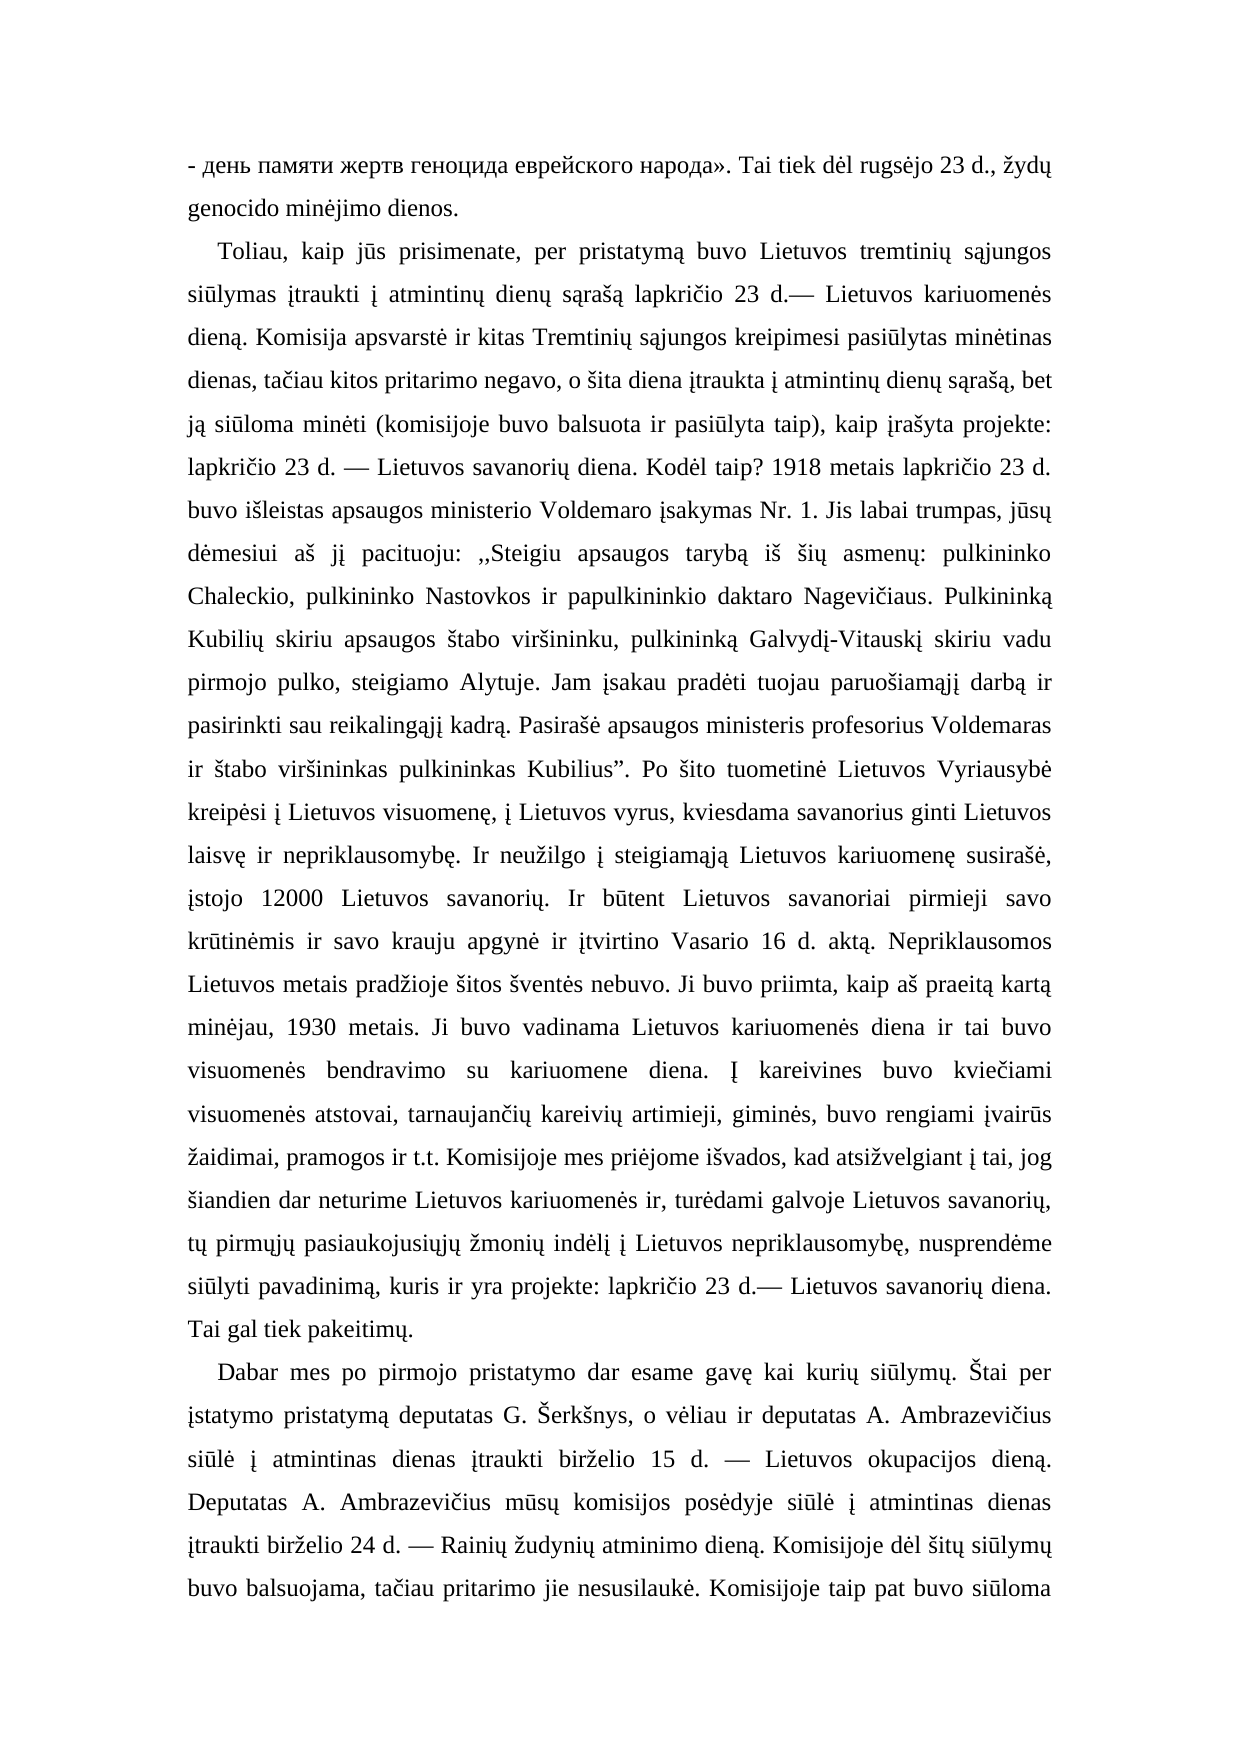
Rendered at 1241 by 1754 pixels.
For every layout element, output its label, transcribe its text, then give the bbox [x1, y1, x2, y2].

text - день памяти жертв геноцида еврейского народа». Tai tiek dėl rugsėjo 23 d., žydų genocido minėjimo dienos. [187, 150, 1053, 222]
text Toliau, kaip jūs prisimenate, per pristatymą buvo Lietuvos tremtinių sąjungos siūlymas įtraukti į atmintinų dienų sąrašą lapkričio 23 d.— Lietuvos kariuomenės dieną. Komisija apsvarstė ir kitas Tremtinių sąjungos kreipimesi pasiūlytas minėtinas dienas, tačiau kitos pritarimo negavo, o šita diena įtraukta į atmintinų dienų sąrašą, bet ją siūloma minėti (komisijoje buvo balsuota ir pasiūlyta taip), kaip įrašyta projekte: lapkričio 23 d. — Lietuvos savanorių diena. Kodėl taip? 1918 metais lapkričio 23 d. buvo išleistas apsaugos ministerio Voldemaro įsakymas Nr. 1. Jis labai trumpas, jūsų dėmesiui aš jį pacituoju: ,,Steigiu apsaugos tarybą iš šių asmenų: pulkininko Chaleckio, pulkininko Nastovkos ir papulkininkio daktaro Nagevičiaus. Pulkininką Kubilių skiriu apsaugos štabo viršininku, pulkininką Galvydį-Vitauskį skiriu vadu pirmojo pulko, steigiamo Alytuje. Jam įsakau pradėti tuojau paruošiamąjį darbą ir pasirinkti sau reikalingąjį kadrą. Pasirašė apsaugos ministeris profesorius Voldemaras ir štabo viršininkas pulkininkas Kubilius”. Po šito tuometinė Lietuvos Vyriausybė kreipėsi į Lietuvos visuomenę, į Lietuvos vyrus, kviesdama savanorius ginti Lietuvos laisvę ir nepriklausomybę. Ir neužilgo į steigiamąją Lietuvos kariuomenę susirašė, įstojo 12000 Lietuvos savanorių. Ir būtent Lietuvos savanoriai pirmieji savo krūtinėmis ir savo krauju apgynė ir įtvirtino Vasario 16 d. aktą. Nepriklausomos Lietuvos metais pradžioje šitos šventės nebuvo. Ji buvo priimta, kaip aš praeitą kartą minėjau, 1930 metais. Ji buvo vadinama Lietuvos kariuomenės diena ir tai buvo visuomenės bendravimo su kariuomene diena. Į kareivines buvo kviečiami visuomenės atstovai, tarnaujančių kareivių artimieji, giminės, buvo rengiami įvairūs žaidimai, pramogos ir t.t. Komisijoje mes priėjome išvados, kad atsižvelgiant į tai, jog šiandien dar neturime Lietuvos kariuomenės ir, turėdami galvoje Lietuvos savanorių, tų pirmųjų pasiaukojusiųjų žmonių indėlį į Lietuvos nepriklausomybę, nusprendėme siūlyti pavadinimą, kuris ir yra projekte: lapkričio 23 d.— Lietuvos savanorių diena. Tai gal tiek pakeitimų. [187, 236, 1053, 1343]
text Dabar mes po pirmojo pristatymo dar esame gavę kai kurių siūlymų. Štai per įstatymo pristatymą deputatas G. Šerkšnys, o vėliau ir deputatas A. Ambrazevičius siūlė į atmintinas dienas įtraukti birželio 15 d. — Lietuvos okupacijos dieną. Deputatas A. Ambrazevičius mūsų komisijos posėdyje siūlė į atmintinas dienas įtraukti birželio 24 d. — Rainių žudynių atminimo dieną. Komisijoje dėl šitų siūlymų buvo balsuojama, tačiau pritarimo jie nesusilaukė. Komisijoje taip pat buvo siūloma [187, 1357, 1053, 1602]
